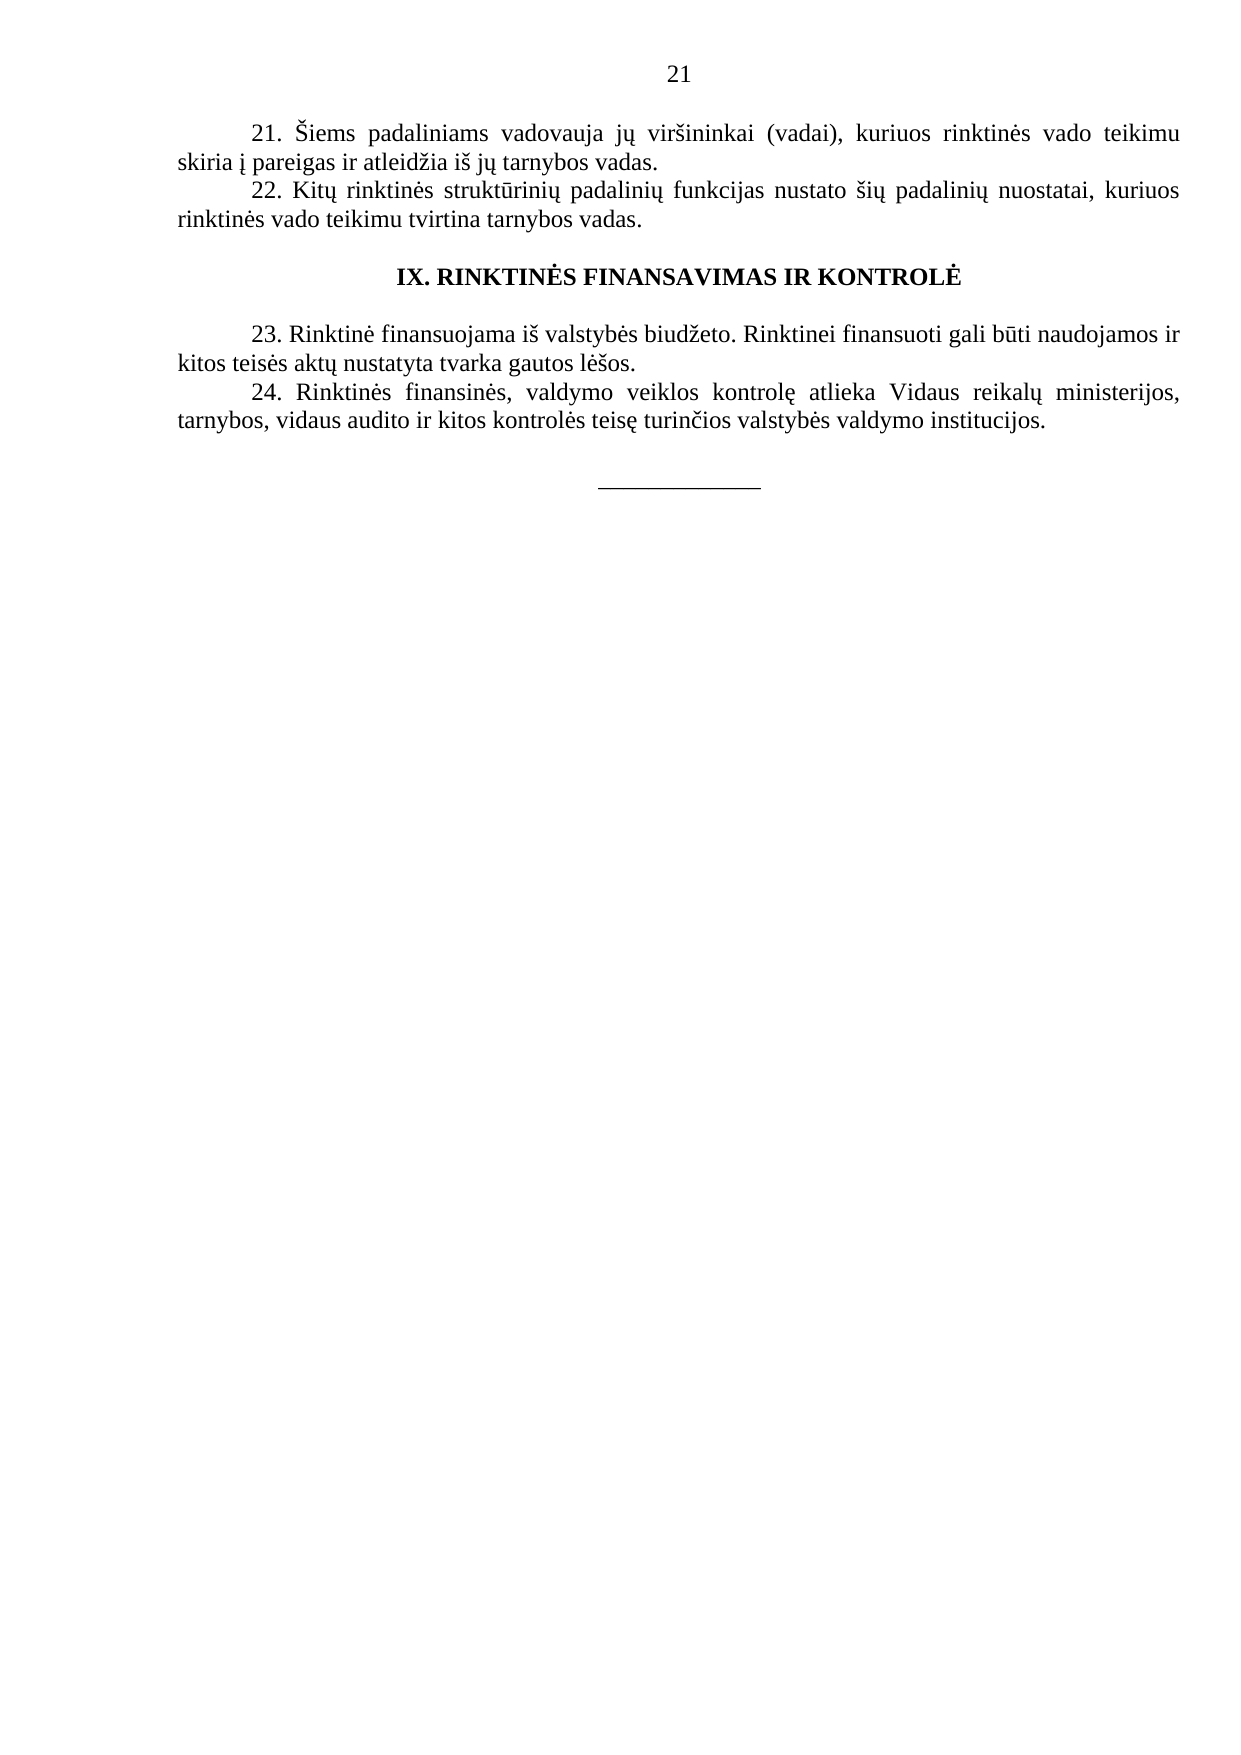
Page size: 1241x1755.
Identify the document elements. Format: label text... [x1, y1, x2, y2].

text 24. Rinktinės finansinės, valdymo veiklos kontrolę atlieka Vidaus reikalų ministerijos, tarnybos, vidaus audito ir kitos kontrolės teisę turinčios valstybės valdymo institucijos. [177, 377, 1181, 434]
text _____________ [177, 463, 1181, 492]
text 23. Rinktinė finansuojama iš valstybės biudžeto. Rinktinei finansuoti gali būti naudojamos ir kitos teisės aktų nustatyta tvarka gautos lėšos. [177, 319, 1181, 377]
text 21. Šiems padaliniams vadovauja jų viršininkai (vadai), kuriuos rinktinės vado teikimu skiria į pareigas ir atleidžia iš jų tarnybos vadas. [177, 118, 1181, 176]
text IX. RINKTINĖS FINANSAVIMAS IR KONTROLĖ [177, 262, 1181, 291]
text 22. Kitų rinktinės struktūrinių padalinių funkcijas nustato šių padalinių nuostatai, kuriuos rinktinės vado teikimu tvirtina tarnybos vadas. [177, 176, 1181, 233]
